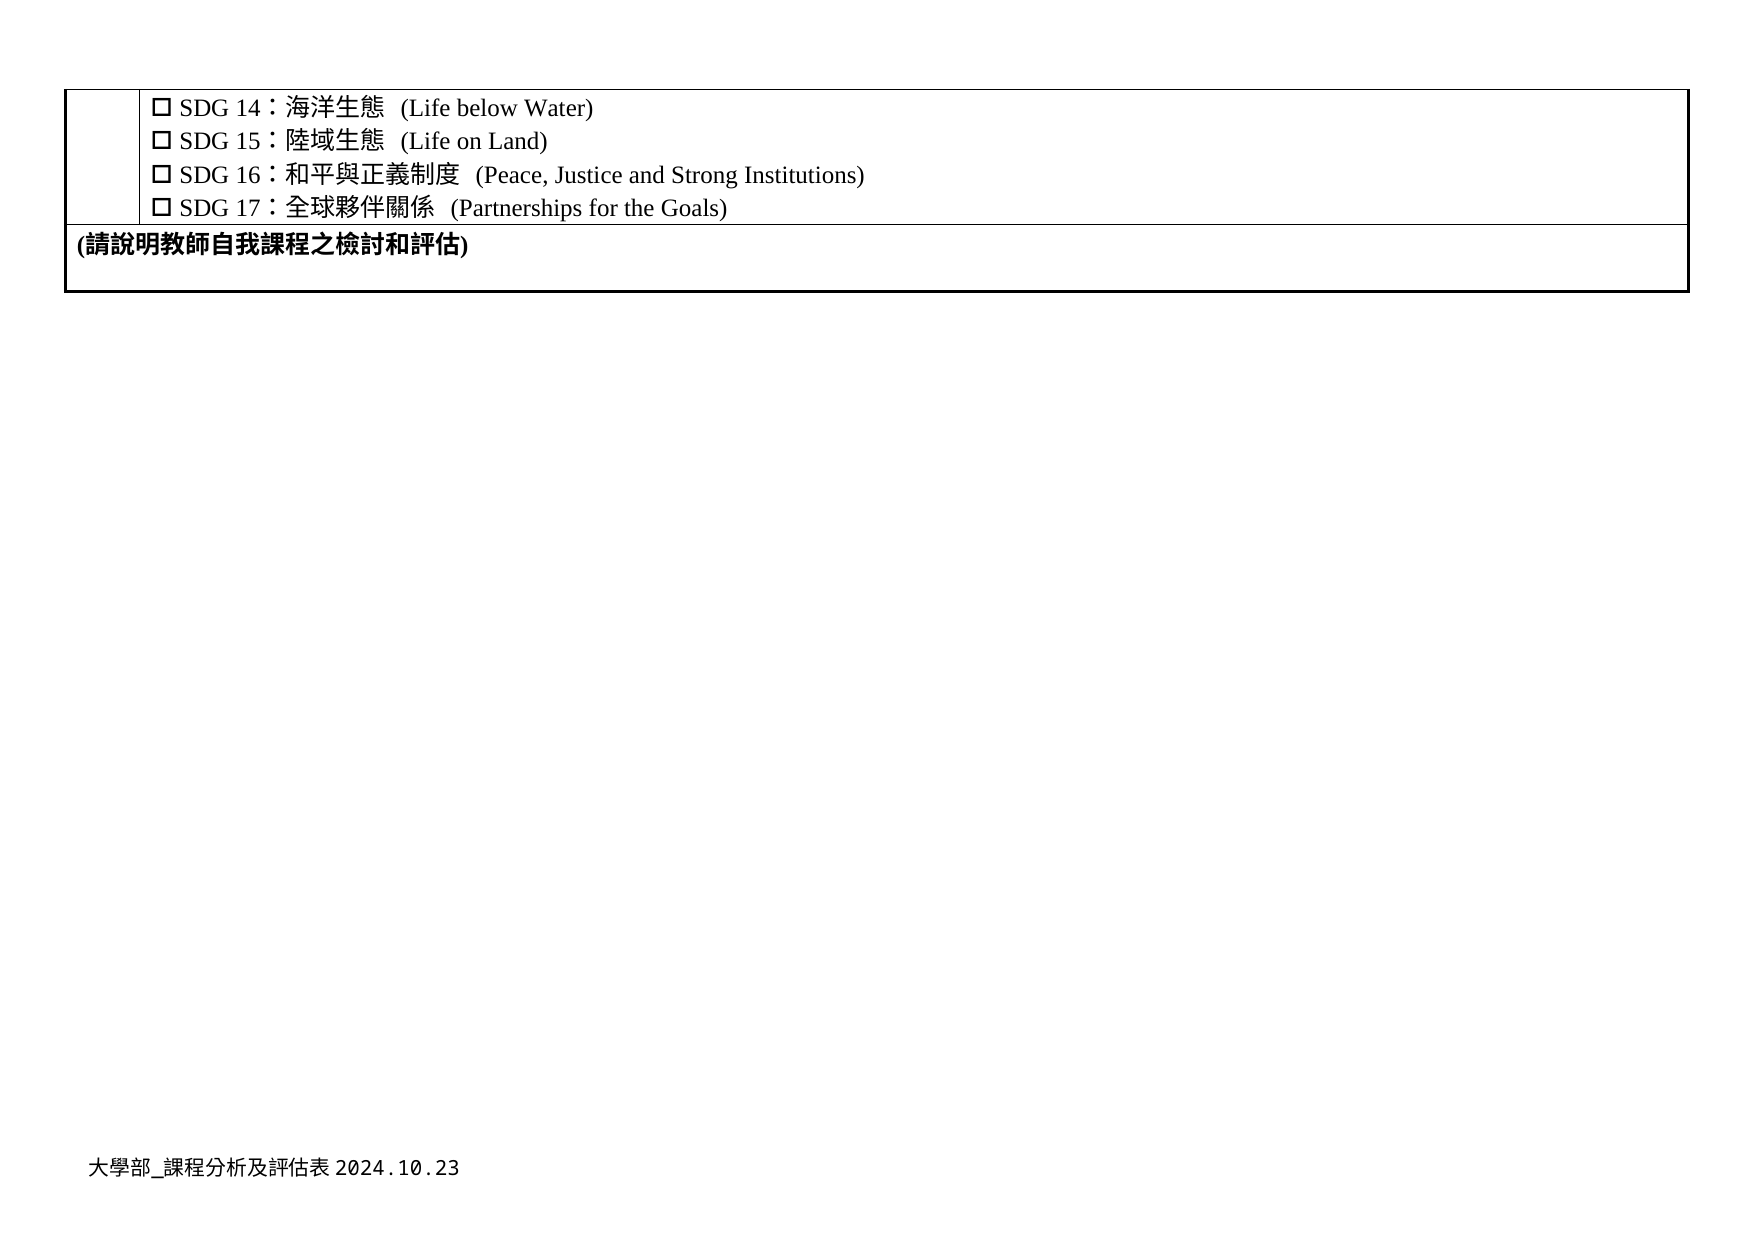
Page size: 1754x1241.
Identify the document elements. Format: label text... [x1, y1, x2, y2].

table_cell  SDG 14：海洋生態 (Life below Water)  SDG 15：陸域生態 (Life on Land)  SDG 16：和平與正義制度 (Peace, Justice and Strong Institutions)  SDG 17：全球夥伴關係 (Partnerships for the Goals) [140, 90, 1687, 224]
table_cell [67, 90, 139, 224]
table_cell (請說明教師自我課程之檢討和評估) [67, 225, 1687, 290]
